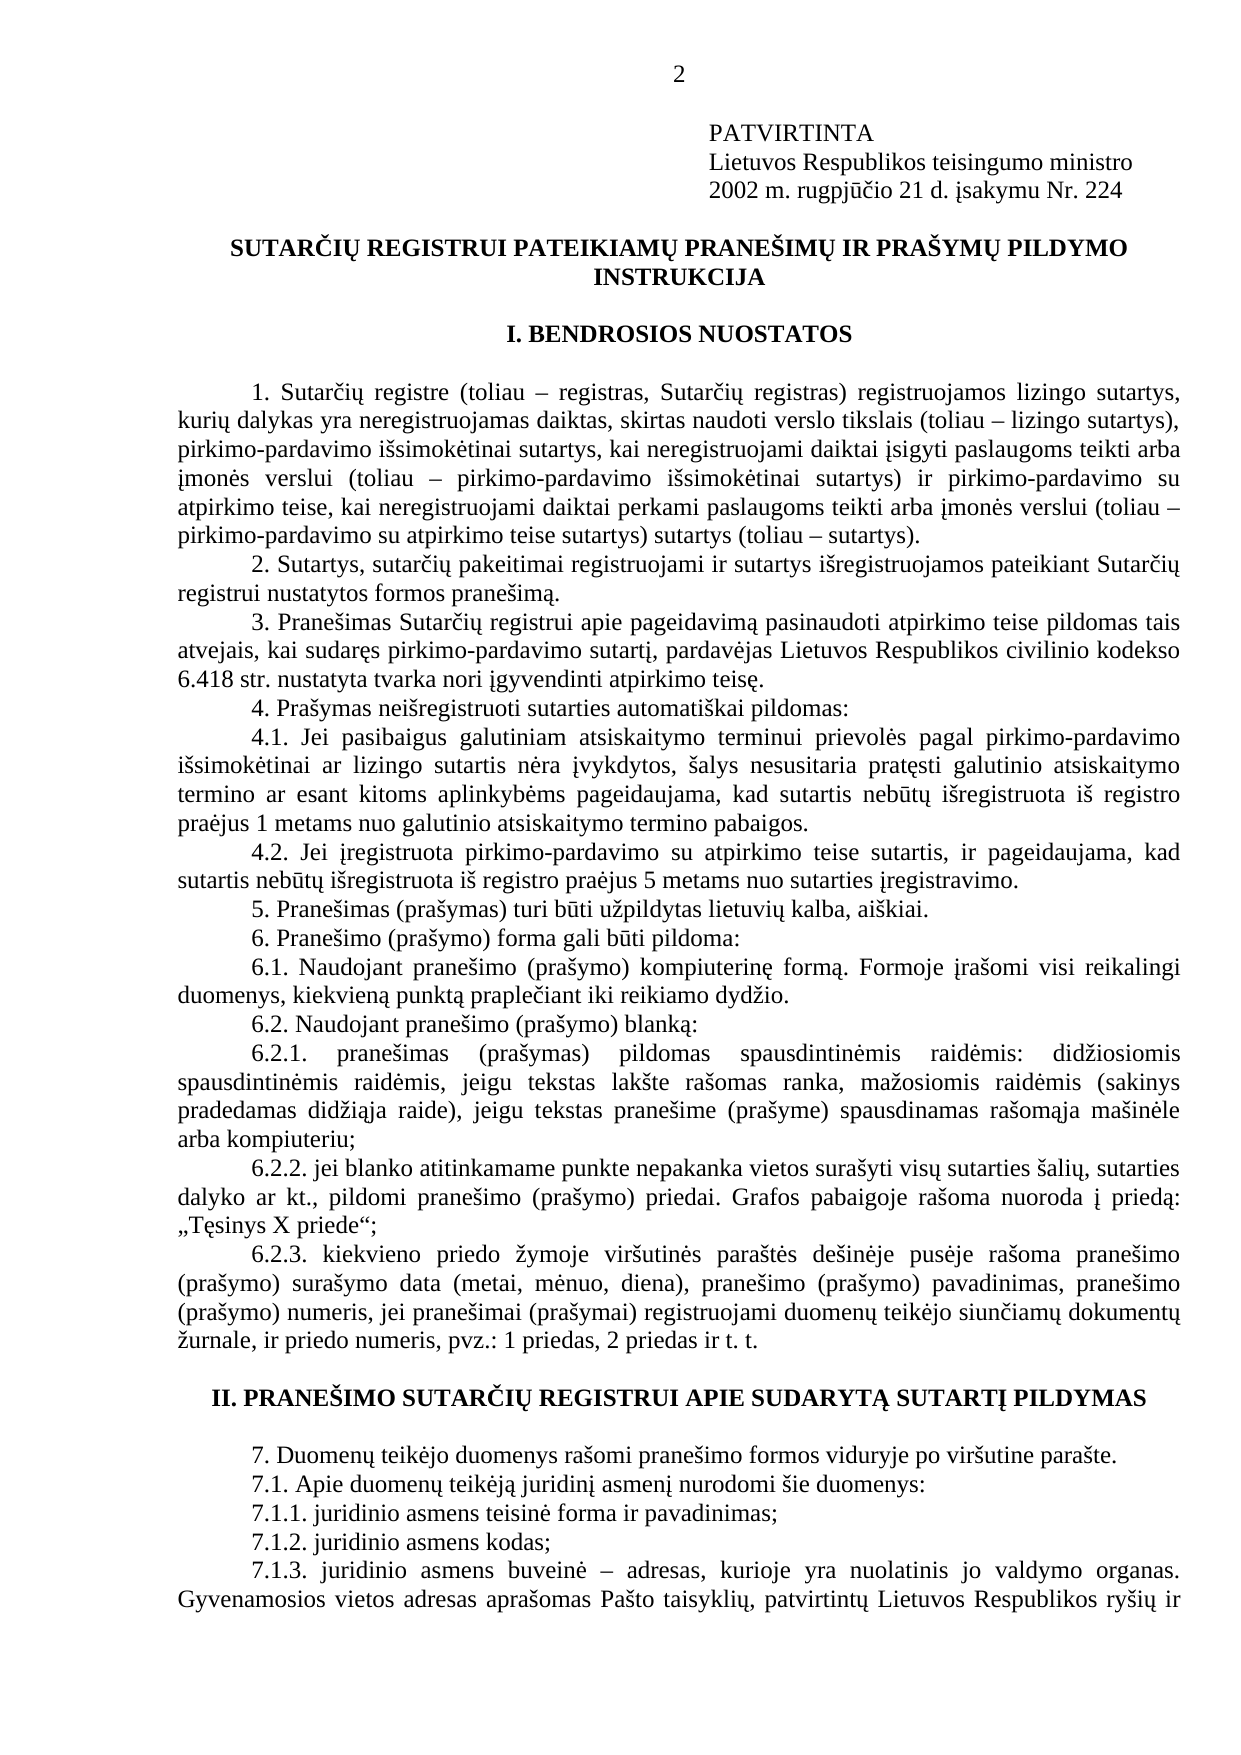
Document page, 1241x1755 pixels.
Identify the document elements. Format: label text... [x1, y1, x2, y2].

text 3. Pranešimas Sutarčių registrui apie pageidavimą pasinaudoti atpirkimo teise pildomas tais atvejais, kai sudaręs pirkimo-pardavimo sutartį, pardavėjas Lietuvos Respublikos civilinio kodekso 6.418 str. nustatyta tvarka nori įgyvendinti atpirkimo teisę. [177, 607, 1181, 693]
text I. BENDROSIOS NUOSTATOS [177, 319, 1181, 348]
text 6. Pranešimo (prašymo) forma gali būti pildoma: [177, 923, 1181, 952]
text 7.1.1. juridinio asmens teisinė forma ir pavadinimas; [177, 1498, 1181, 1527]
text 4. Prašymas neišregistruoti sutarties automatiškai pildomas: [177, 693, 1181, 722]
text 5. Pranešimas (prašymas) turi būti užpildytas lietuvių kalba, aiškiai. [177, 894, 1181, 923]
text Lietuvos Respublikos teisingumo ministro [177, 147, 1181, 176]
text II. PRANEŠIMO SUTARČIŲ REGISTRUI APIE SUDARYTĄ SUTARTĮ PILDYMAS [177, 1383, 1181, 1412]
text SUTARČIŲ REGISTRUI PATEIKIAMŲ PRANEŠIMŲ IR PRAŠYMŲ PILDYMO INSTRUKCIJA [177, 233, 1181, 291]
text 4.1. Jei pasibaigus galutiniam atsiskaitymo terminui prievolės pagal pirkimo-pardavimo išsimokėtinai ar lizingo sutartis nėra įvykdytos, šalys nesusitaria pratęsti galutinio atsiskaitymo termino ar esant kitoms aplinkybėms pageidaujama, kad sutartis nebūtų išregistruota iš registro praėjus 1 metams nuo galutinio atsiskaitymo termino pabaigos. [177, 722, 1181, 837]
text 6.2.1. pranešimas (prašymas) pildomas spausdintinėmis raidėmis: didžiosiomis spausdintinėmis raidėmis, jeigu tekstas lakšte rašomas ranka, mažosiomis raidėmis (sakinys pradedamas didžiąja raide), jeigu tekstas pranešime (prašyme) spausdinamas rašomąja mašinėle arba kompiuteriu; [177, 1038, 1181, 1153]
text 4.2. Jei įregistruota pirkimo-pardavimo su atpirkimo teise sutartis, ir pageidaujama, kad sutartis nebūtų išregistruota iš registro praėjus 5 metams nuo sutarties įregistravimo. [177, 837, 1181, 894]
text 1. Sutarčių registre (toliau – registras, Sutarčių registras) registruojamos lizingo sutartys, kurių dalykas yra neregistruojamas daiktas, skirtas naudoti verslo tikslais (toliau – lizingo sutartys), pirkimo-pardavimo išsimokėtinai sutartys, kai neregistruojami daiktai įsigyti paslaugoms teikti arba įmonės verslui (toliau – pirkimo-pardavimo išsimokėtinai sutartys) ir pirkimo-pardavimo su atpirkimo teise, kai neregistruojami daiktai perkami paslaugoms teikti arba įmonės verslui (toliau – pirkimo-pardavimo su atpirkimo teise sutartys) sutartys (toliau – sutartys). [177, 377, 1181, 549]
text 2002 m. rugpjūčio 21 d. įsakymu Nr. 224 [177, 176, 1181, 204]
text 2. Sutartys, sutarčių pakeitimai registruojami ir sutartys išregistruojamos pateikiant Sutarčių registrui nustatytos formos pranešimą. [177, 549, 1181, 607]
text 6.1. Naudojant pranešimo (prašymo) kompiuterinę formą. Formoje įrašomi visi reikalingi duomenys, kiekvieną punktą praplečiant iki reikiamo dydžio. [177, 952, 1181, 1009]
text 7.1.3. juridinio asmens buveinė – adresas, kurioje yra nuolatinis jo valdymo organas. Gyvenamosios vietos adresas aprašomas Pašto taisyklių, patvirtintų Lietuvos Respublikos ryšių ir [177, 1556, 1181, 1613]
text 6.2.3. kiekvieno priedo žymoje viršutinės paraštės dešinėje pusėje rašoma pranešimo (prašymo) surašymo data (metai, mėnuo, diena), pranešimo (prašymo) pavadinimas, pranešimo (prašymo) numeris, jei pranešimai (prašymai) registruojami duomenų teikėjo siunčiamų dokumentų žurnale, ir priedo numeris, pvz.: 1 priedas, 2 priedas ir t. t. [177, 1239, 1181, 1354]
text 7.1.2. juridinio asmens kodas; [177, 1527, 1181, 1556]
text 6.2. Naudojant pranešimo (prašymo) blanką: [177, 1009, 1181, 1038]
text 7. Duomenų teikėjo duomenys rašomi pranešimo formos viduryje po viršutine parašte. [177, 1441, 1181, 1469]
text 7.1. Apie duomenų teikėją juridinį asmenį nurodomi šie duomenys: [177, 1469, 1181, 1498]
text PATVIRTINTA [709, 118, 1181, 147]
text 6.2.2. jei blanko atitinkamame punkte nepakanka vietos surašyti visų sutarties šalių, sutarties dalyko ar kt., pildomi pranešimo (prašymo) priedai. Grafos pabaigoje rašoma nuoroda į priedą: „Tęsinys X priede“; [177, 1153, 1181, 1239]
